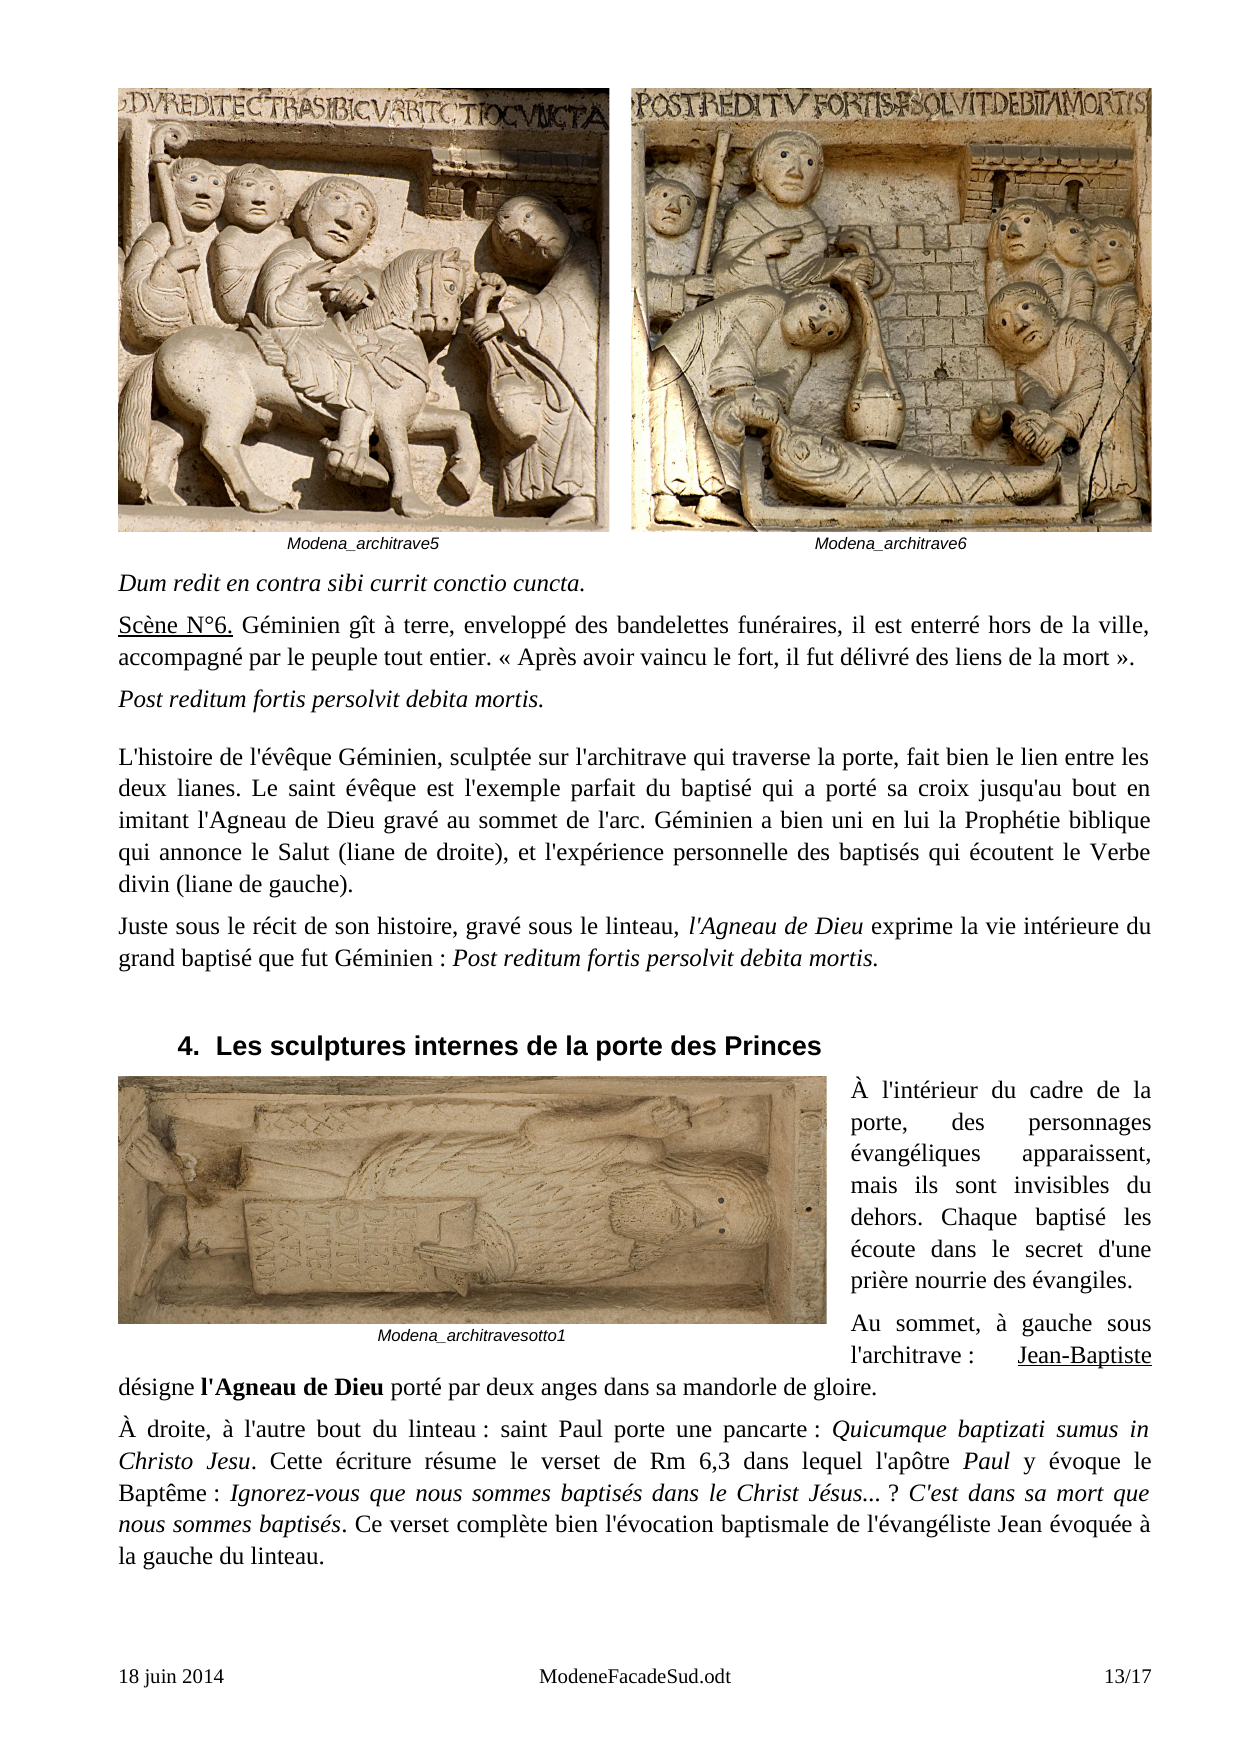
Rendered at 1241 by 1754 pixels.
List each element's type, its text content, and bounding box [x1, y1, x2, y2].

text À l'intérieur du cadre de la porte, des personnages évangéliques apparaissent, mais ils sont invisibles du dehors. Chaque baptisé les écoute dans le secret d'une prière nourrie des évangiles. [827, 1076, 1152, 1294]
text Modena_architrave6 [631, 532, 1152, 553]
picture [118, 1076, 827, 1324]
text À droite, à l'autre bout du linteau : saint Paul porte une pancarte : Quicumque baptizati sumus in Christo Jesu. Cette écriture résume le verset de Rm 6,3 dans lequel l'apôtre Paul y évoque le Baptême : Ignorez-vous que nous sommes baptisés dans le Christ Jésus... ? C'est dans sa mort que nous sommes baptisés. Ce verset complète bien l'évocation baptismale de l'évangéliste Jean évoquée à la gauche du linteau. [118, 1415, 1152, 1570]
text Modena_architravesotto1 [118, 1324, 827, 1345]
text Dum redit en contra sibi currit conctio cuncta. [118, 88, 1152, 597]
picture [118, 88, 610, 532]
text Post reditum fortis persolvit debita mortis. [118, 686, 1152, 713]
subtitle Les sculptures internes de la porte des Princes [177, 1031, 1152, 1061]
text Scène N°6. Géminien gît à terre, enveloppé des bandelettes funéraires, il est enterré hors de la ville, accompagné par le peuple tout entier. « Après avoir vaincu le fort, il fut délivré des liens de la mort ». [118, 611, 1152, 671]
picture [631, 88, 1152, 532]
text Au sommet, à gauche sous l'architrave : Jean-Baptiste désigne l'Agneau de Dieu porté par deux anges dans sa mandorle de gloire. [118, 1309, 1152, 1400]
text Modena_architrave5 [118, 532, 609, 553]
text L'histoire de l'évêque Géminien, sculptée sur l'architrave qui traverse la porte, fait bien le lien entre les deux lianes. Le saint évêque est l'exemple parfait du baptisé qui a porté sa croix jusqu'au bout en imitant l'Agneau de Dieu gravé au sommet de l'arc. Géminien a bien uni en lui la Prophétie biblique qui annonce le Salut (liane de droite), et l'expérience personnelle des baptisés qui écoutent le Verbe divin (liane de gauche). [118, 743, 1152, 898]
text Juste sous le récit de son histoire, gravé sous le linteau, l'Agneau de Dieu exprime la vie intérieure du grand baptisé que fut Géminien : Post reditum fortis persolvit debita mortis. [118, 912, 1152, 972]
